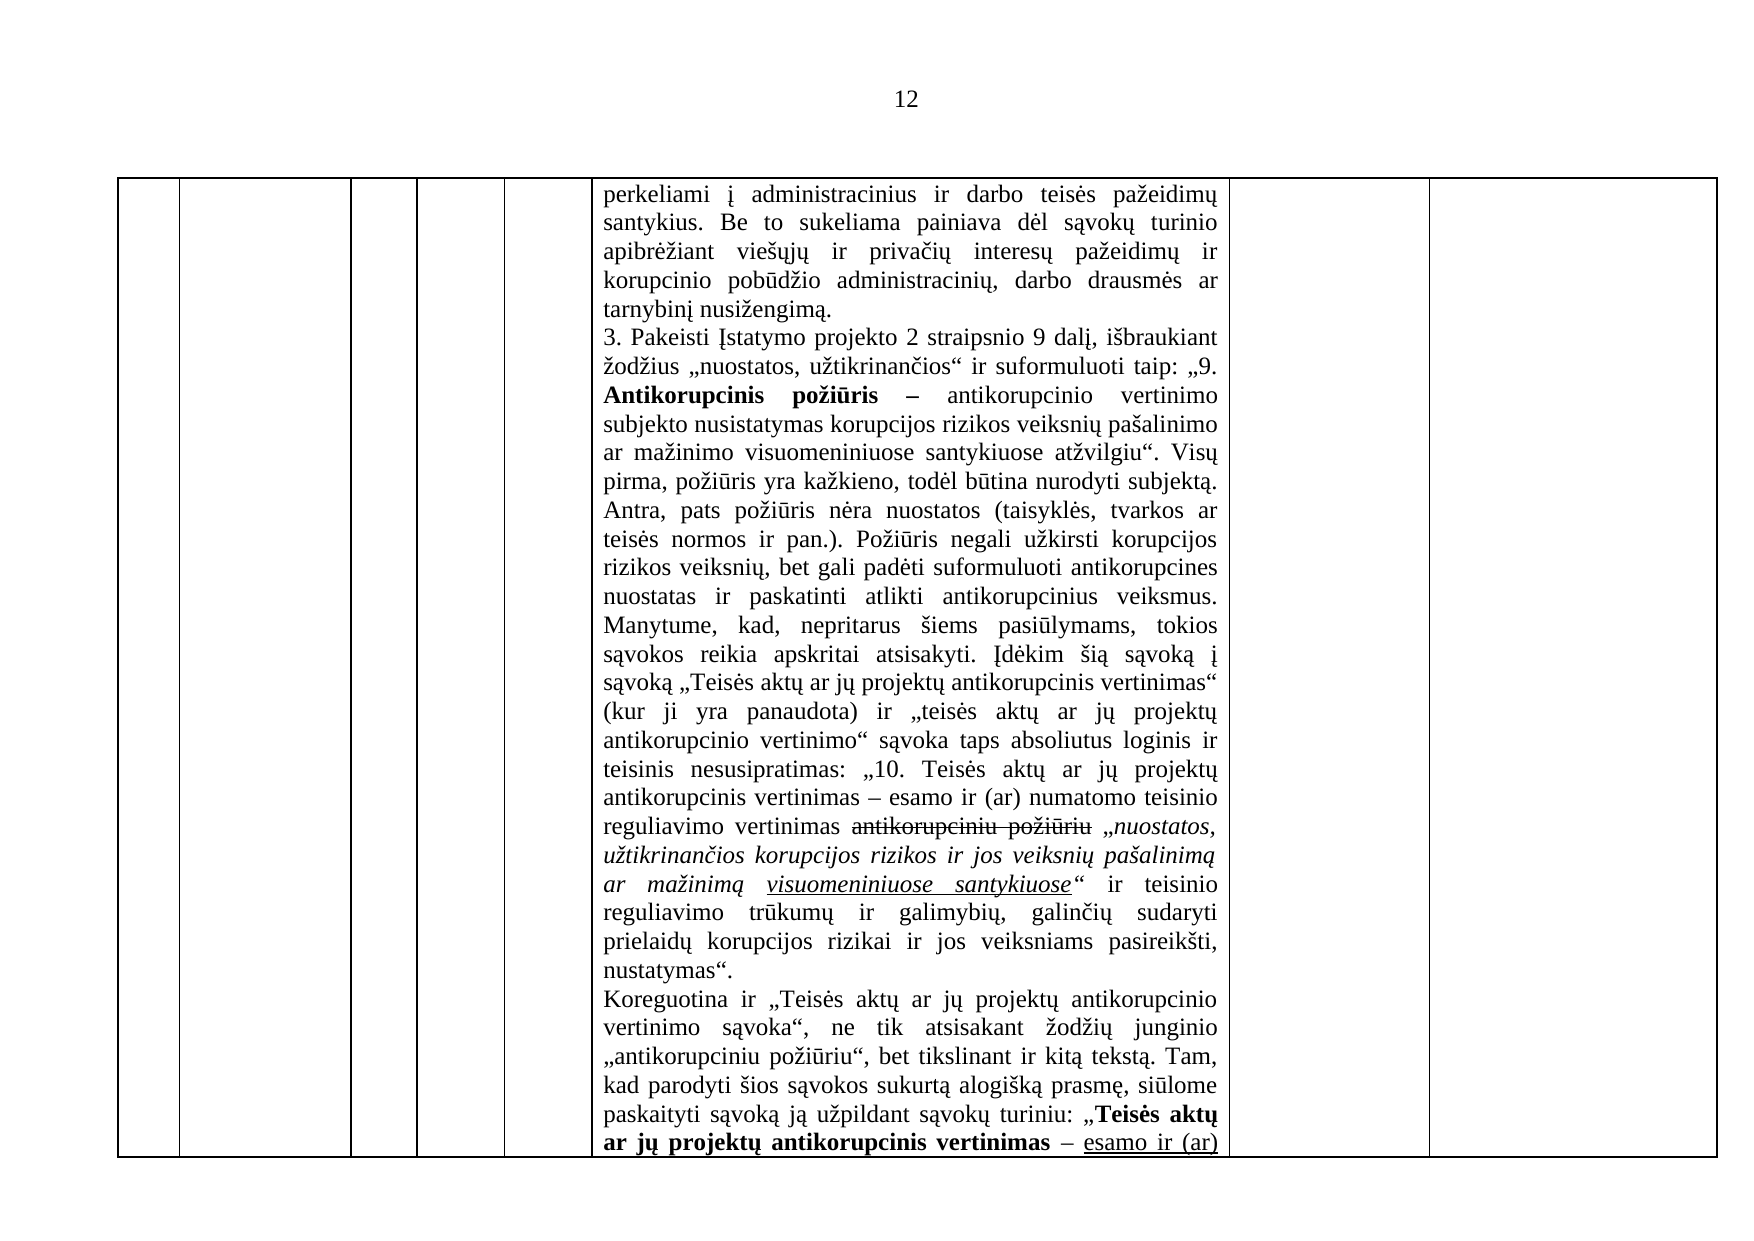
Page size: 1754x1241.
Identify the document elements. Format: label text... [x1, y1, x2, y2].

table_cell [418, 179, 504, 1156]
table_cell [1430, 179, 1716, 1156]
table_cell [505, 179, 591, 1156]
table_cell [352, 179, 416, 1156]
table_cell [180, 179, 350, 1156]
table_cell [119, 179, 179, 1156]
table_cell [1230, 179, 1429, 1156]
table_cell perkeliami į administracinius ir darbo teisės pažeidimų santykius. Be to sukeliama painiava dėl sąvokų turinio apibrėžiant viešųjų ir privačių interesų pažeidimų ir korupcinio pobūdžio administracinių, darbo drausmės ar tarnybinį nusižengimą. 3. Pakeisti Įstatymo projekto 2 straipsnio 9 dalį, išbraukiant žodžius „nuostatos, užtikrinančios“ ir suformuluoti taip: „9. Antikorupcinis požiūris – antikorupcinio vertinimo subjekto nusistatymas korupcijos rizikos veiksnių pašalinimo ar mažinimo visuomeniniuose santykiuose atžvilgiu“. Visų pirma, požiūris yra kažkieno, todėl būtina nurodyti subjektą. Antra, pats požiūris nėra nuostatos (taisyklės, tvarkos ar teisės normos ir pan.). Požiūris negali užkirsti korupcijos rizikos veiksnių, bet gali padėti suformuluoti antikorupcines nuostatas ir paskatinti atlikti antikorupcinius veiksmus. Manytume, kad, nepritarus šiems pasiūlymams, tokios sąvokos reikia apskritai atsisakyti. Įdėkim šią sąvoką į sąvoką „Teisės aktų ar jų projektų antikorupcinis vertinimas“ (kur ji yra panaudota) ir „teisės aktų ar jų projektų antikorupcinio vertinimo“ sąvoka taps absoliutus loginis ir teisinis nesusipratimas: „10. Teisės aktų ar jų projektų antikorupcinis vertinimas – esamo ir (ar) numatomo teisinio reguliavimo vertinimas antikorupciniu požiūriu „nuostatos, užtikrinančios korupcijos rizikos ir jos veiksnių pašalinimą ar mažinimą visuomeniniuose santykiuose“ ir teisinio reguliavimo trūkumų ir galimybių, galinčių sudaryti prielaidų korupcijos rizikai ir jos veiksniams pasireikšti, nustatymas“. Koreguotina ir „Teisės aktų ar jų projektų antikorupcinio vertinimo sąvoka“, ne tik atsisakant žodžių junginio „antikorupciniu požiūriu“, bet tikslinant ir kitą tekstą. Tam, kad parodyti šios sąvokos sukurtą alogišką prasmę, siūlome paskaityti sąvoką ją užpildant sąvokų turiniu: „Teisės aktų ar jų projektų antikorupcinis vertinimas – esamo ir (ar) [593, 179, 1229, 1156]
